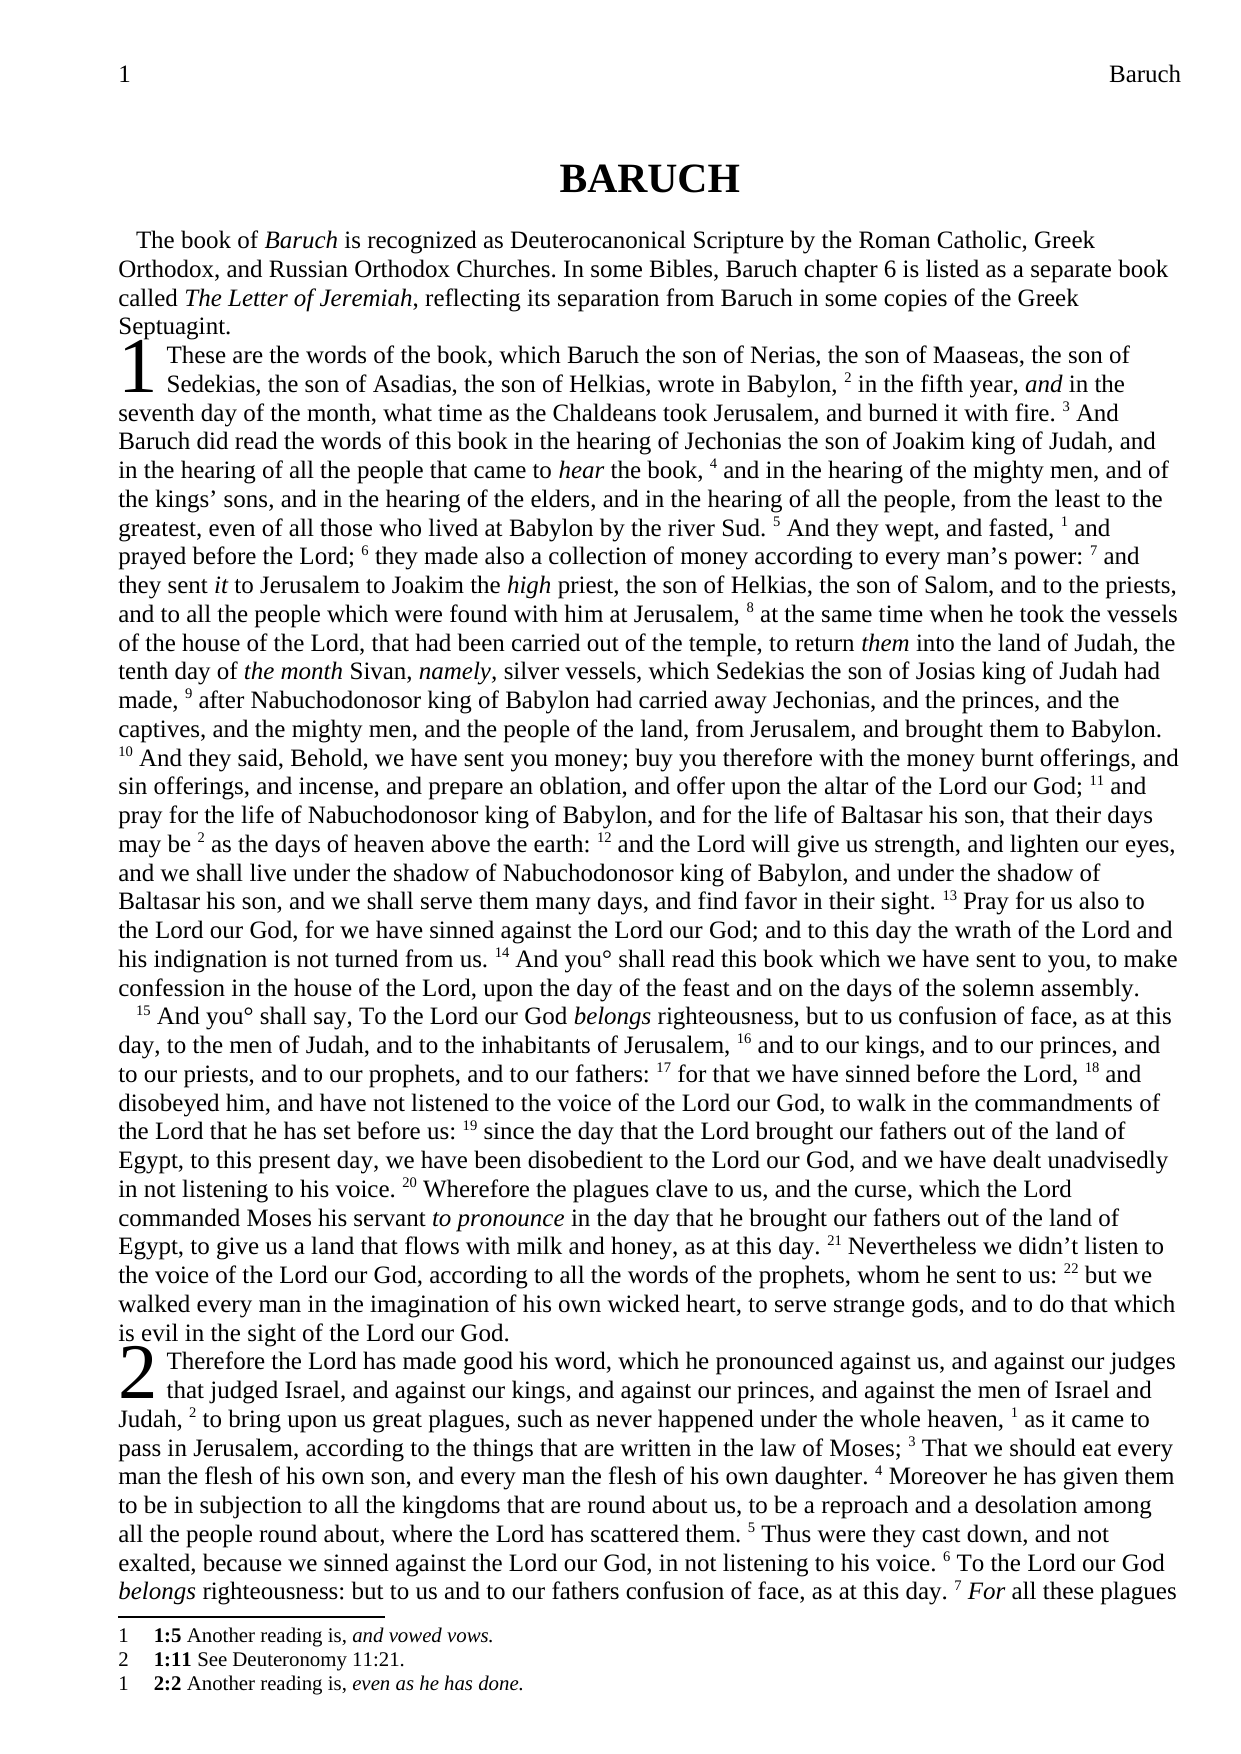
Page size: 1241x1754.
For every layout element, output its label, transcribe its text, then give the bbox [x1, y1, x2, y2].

text 15 And you° shall say, To the Lord our God belongs righteousness, but to us confusion of face, as at this day, to the men of Judah, and to the inhabitants of Jerusalem, 16 and to our kings, and to our princes, and to our priests, and to our prophets, and to our fathers: 17 for that we have sinned before the Lord, 18 and disobeyed him, and have not listened to the voice of the Lord our God, to walk in the commandments of the Lord that he has set before us: 19 since the day that the Lord brought our fathers out of the land of Egypt, to this present day, we have been disobedient to the Lord our God, and we have dealt unadvisedly in not listening to his voice. 20 Wherefore the plagues clave to us, and the curse, which the Lord commanded Moses his servant to pronounce in the day that he brought our fathers out of the land of Egypt, to give us a land that flows with milk and honey, as at this day. 21 Nevertheless we didn’t listen to the voice of the Lord our God, according to all the words of the prophets, whom he sent to us: 22 but we walked every man in the imagination of his own wicked heart, to serve strange gods, and to do that which is evil in the sight of the Lord our God. [118, 1001, 1181, 1346]
text 1These are the words of the book, which Baruch the son of Nerias, the son of Maaseas, the son of Sedekias, the son of Asadias, the son of Helkias, wrote in Babylon, 2 in the fifth year, and in the seventh day of the month, what time as the Chaldeans took Jerusalem, and burned it with fire. 3 And Baruch did read the words of this book in the hearing of Jechonias the son of Joakim king of Judah, and in the hearing of all the people that came to hear the book, 4 and in the hearing of the mighty men, and of the kings’ sons, and in the hearing of the elders, and in the hearing of all the people, from the least to the greatest, even of all those who lived at Babylon by the river Sud. 5 And they wept, and fasted, and prayed before the Lord; 6 they made also a collection of money according to every man’s power: 7 and they sent it to Jerusalem to Joakim the high priest, the son of Helkias, the son of Salom, and to the priests, and to all the people which were found with him at Jerusalem, 8 at the same time when he took the vessels of the house of the Lord, that had been carried out of the temple, to return them into the land of Judah, the tenth day of the month Sivan, namely, silver vessels, which Sedekias the son of Josias king of Judah had made, 9 after Nabuchodonosor king of Babylon had carried away Jechonias, and the princes, and the captives, and the mighty men, and the people of the land, from Jerusalem, and brought them to Babylon. 10 And they said, Behold, we have sent you money; buy you therefore with the money burnt offerings, and sin offerings, and incense, and prepare an oblation, and offer upon the altar of the Lord our God; 11 and pray for the life of Nabuchodonosor king of Babylon, and for the life of Baltasar his son, that their days may be as the days of heaven above the earth: 12 and the Lord will give us strength, and lighten our eyes, and we shall live under the shadow of Nabuchodonosor king of Babylon, and under the shadow of Baltasar his son, and we shall serve them many days, and find favor in their sight. 13 Pray for us also to the Lord our God, for we have sinned against the Lord our God; and to this day the wrath of the Lord and his indignation is not turned from us. 14 And you° shall read this book which we have sent to you, to make confession in the house of the Lord, upon the day of the feast and on the days of the solemn assembly. [118, 340, 1181, 1001]
text 2:2 Another reading is, even as he has done. [118, 1671, 1181, 1695]
text The book of Baruch is recognized as Deuterocanonical Scripture by the Roman Catholic, Greek Orthodox, and Russian Orthodox Churches. In some Bibles, Baruch chapter 6 is listed as a separate book called The Letter of Jeremiah, reflecting its separation from Baruch in some copies of the Greek Septuagint. [118, 225, 1181, 340]
text BARUCH [118, 153, 1181, 201]
text 1:5 Another reading is, and vowed vows. [118, 1623, 1181, 1647]
text 1:11 See Deuteronomy 11:21. [118, 1647, 1181, 1671]
text 2Therefore the Lord has made good his word, which he pronounced against us, and against our judges that judged Israel, and against our kings, and against our princes, and against the men of Israel and Judah, 2 to bring upon us great plagues, such as never happened under the whole heaven, as it came to pass in Jerusalem, according to the things that are written in the law of Moses; 3 That we should eat every man the flesh of his own son, and every man the flesh of his own daughter. 4 Moreover he has given them to be in subjection to all the kingdoms that are round about us, to be a reproach and a desolation among all the people round about, where the Lord has scattered them. 5 Thus were they cast down, and not exalted, because we sinned against the Lord our God, in not listening to his voice. 6 To the Lord our God belongs righteousness: but to us and to our fathers confusion of face, as at this day. 7 For all these plagues [118, 1346, 1181, 1605]
